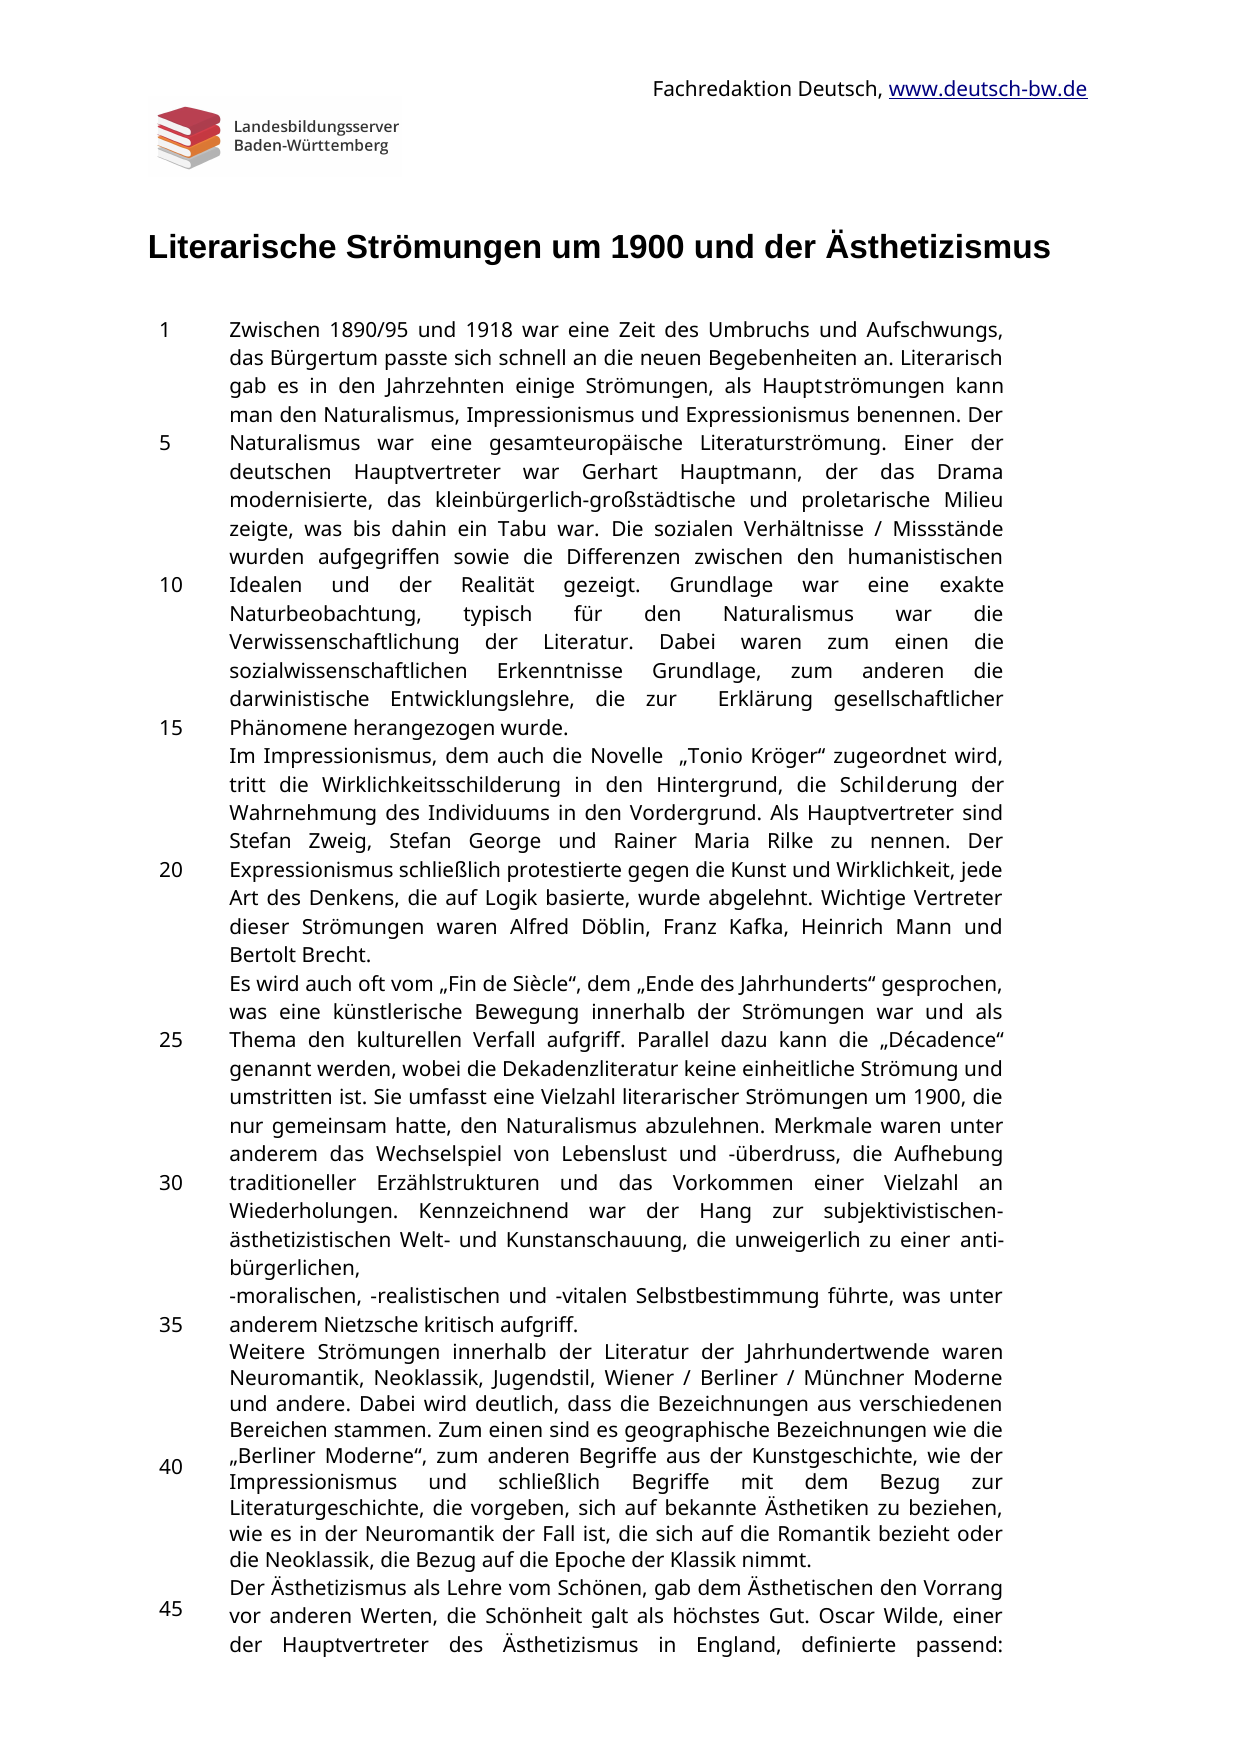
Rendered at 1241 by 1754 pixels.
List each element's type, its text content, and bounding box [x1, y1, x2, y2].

table_header 1 5 10 15 20 25 30 35 40 45 [148, 315, 218, 1680]
table_header Zwischen 1890/95 und 1918 war eine Zeit des Umbruchs und Aufschwungs, das Bürgertum passte sich schnell an die neuen Begebenheiten an. Literarisch gab es in den Jahrzehnten einige Strömungen, als Haupt­strömungen kann man den Naturalismus, Impressionismus und Expressionismus benennen. Der Naturalismus war eine gesamt­europäische Literaturströmung. Einer der deutschen Hauptvertreter war Gerhart Hauptmann, der das Drama modernisierte, das kleinbürgerlich-großstädtische und proletarische Milieu zeigte, was bis dahin ein Tabu war. Die sozialen Verhältnisse / Missstände wurden aufgegriffen sowie die Differenzen zwischen den humanistischen Idealen und der Realität gezeigt. Grundlage war eine exakte Naturbeobachtung, typisch für den Naturalismus war die Verwissenschaftlichung der Lite­ratur. Dabei waren zum einen die sozialwissenschaftlichen Erkenntnisse Grundlage, zum anderen die darwinistische Ent­wicklungslehre, die zur Erklärung gesellschaftlicher Phänomene herangezogen wurde. Im Impressionismus, dem auch die Novelle „Tonio Kröger“ zugeordnet wird, tritt die Wirklichkeitsschilderung in den Hintergrund, die Schil­derung der Wahrnehmung des Individuums in den Vordergrund. Als Hauptvertreter sind Stefan Zweig, Stefan George und Rainer Maria Rilke zu nennen. Der Expressionismus schließlich protestierte gegen die Kunst und Wirklichkeit, jede Art des Denkens, die auf Logik basierte, wurde abgelehnt. Wichtige Vertreter dieser Strömungen waren Alfred Döblin, Franz Kafka, Heinrich Mann und Bertolt Brecht. Es wird auch oft vom „Fin de Siècle“, dem „Ende des Jahrhunderts“ gesprochen, was eine künstlerische Bewegung innerhalb der Strömungen war und als Thema den kulturellen Verfall aufgriff. Parallel dazu kann die „Décadence“ genannt werden, wobei die Dekadenzliteratur keine einheitliche Strömung und umstritten ist. Sie umfasst eine Vielzahl literarischer Strömungen um 1900, die nur gemeinsam hatte, den Naturalismus abzulehnen. Merkmale waren unter anderem das Wechselspiel von Lebenslust und -überdruss, die Aufhebung traditioneller Erzählstrukturen und das Vorkommen einer Vielzahl an Wiederholungen. Kennzeichnend war der Hang zur subjektivistischen-ästhetizistischen Welt- und Kunstanschauung, die unweigerlich zu einer anti-bürgerlichen, -moralischen, -realistischen und -vitalen Selbstbestimmung führte, was unter anderem Nietzsche kritisch aufgriff. Weitere Strömungen innerhalb der Literatur der Jahrhundertwende waren Neuromantik, Neoklassik, Jugendstil, Wiener / Berliner / Münchner Moderne und andere. Dabei wird deutlich, dass die Bezeichnungen aus verschiedenen Bereichen stammen. Zum einen sind es geographische Bezeichnungen wie die „Berliner Moderne“, zum anderen Begriffe aus der Kunstgeschichte, wie der Impressionismus und schließlich Begriffe mit dem Bezug zur Literaturgeschichte, die vorgeben, sich auf bekannte Ästhetiken zu beziehen, wie es in der Neuromantik der Fall ist, die sich auf die Romantik bezieht oder die Neoklassik, die Bezug auf die Epoche der Klassik nimmt. Der Ästhetizismus als Lehre vom Schönen, gab dem Ästhetischen den Vorrang vor anderen Werten, die Schönheit galt als höchstes Gut. Oscar Wilde, einer der Hauptvertreter des Ästhetizismus in England, definierte passend: [218, 315, 1015, 1680]
subtitle Literarische Strömungen um 1900 und der Ästhetizismus [148, 227, 1093, 265]
